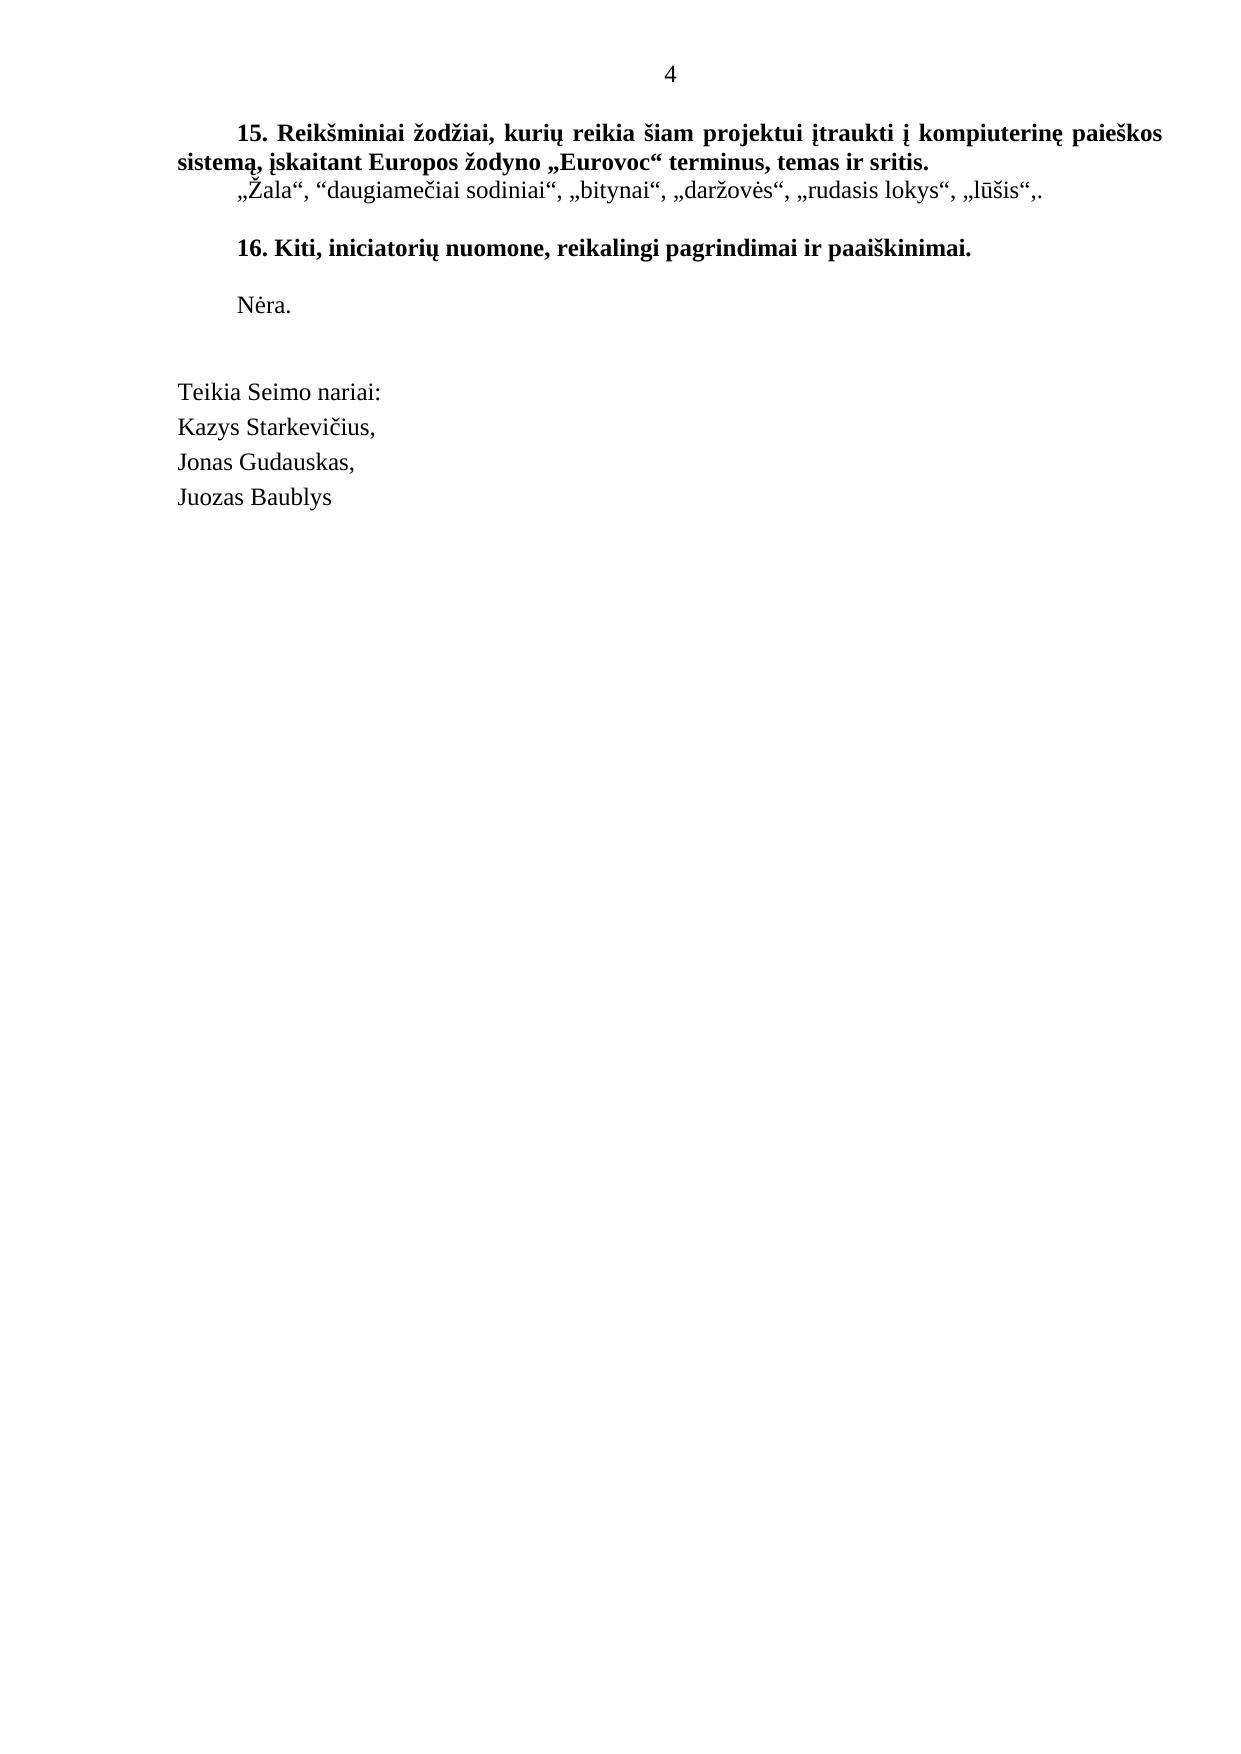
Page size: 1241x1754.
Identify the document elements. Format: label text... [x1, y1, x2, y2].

text Juozas Baublys [177, 482, 1163, 511]
text „Žala“, “daugiamečiai sodiniai“, „bitynai“, „daržovės“, „rudasis lokys“, „lūšis“,. [177, 176, 1163, 204]
text Kazys Starkevičius, [177, 412, 1163, 441]
text Jonas Gudauskas, [177, 447, 1163, 476]
text Teikia Seimo nariai: [177, 377, 1163, 406]
text 15. Reikšminiai žodžiai, kurių reikia šiam projektui įtraukti į kompiuterinę paieškos sistemą, įskaitant Europos žodyno „Eurovoc“ terminus, temas ir sritis. [177, 118, 1163, 176]
text Nėra. [177, 291, 1163, 319]
text 16. Kiti, iniciatorių nuomone, reikalingi pagrindimai ir paaiškinimai. [177, 233, 1163, 262]
